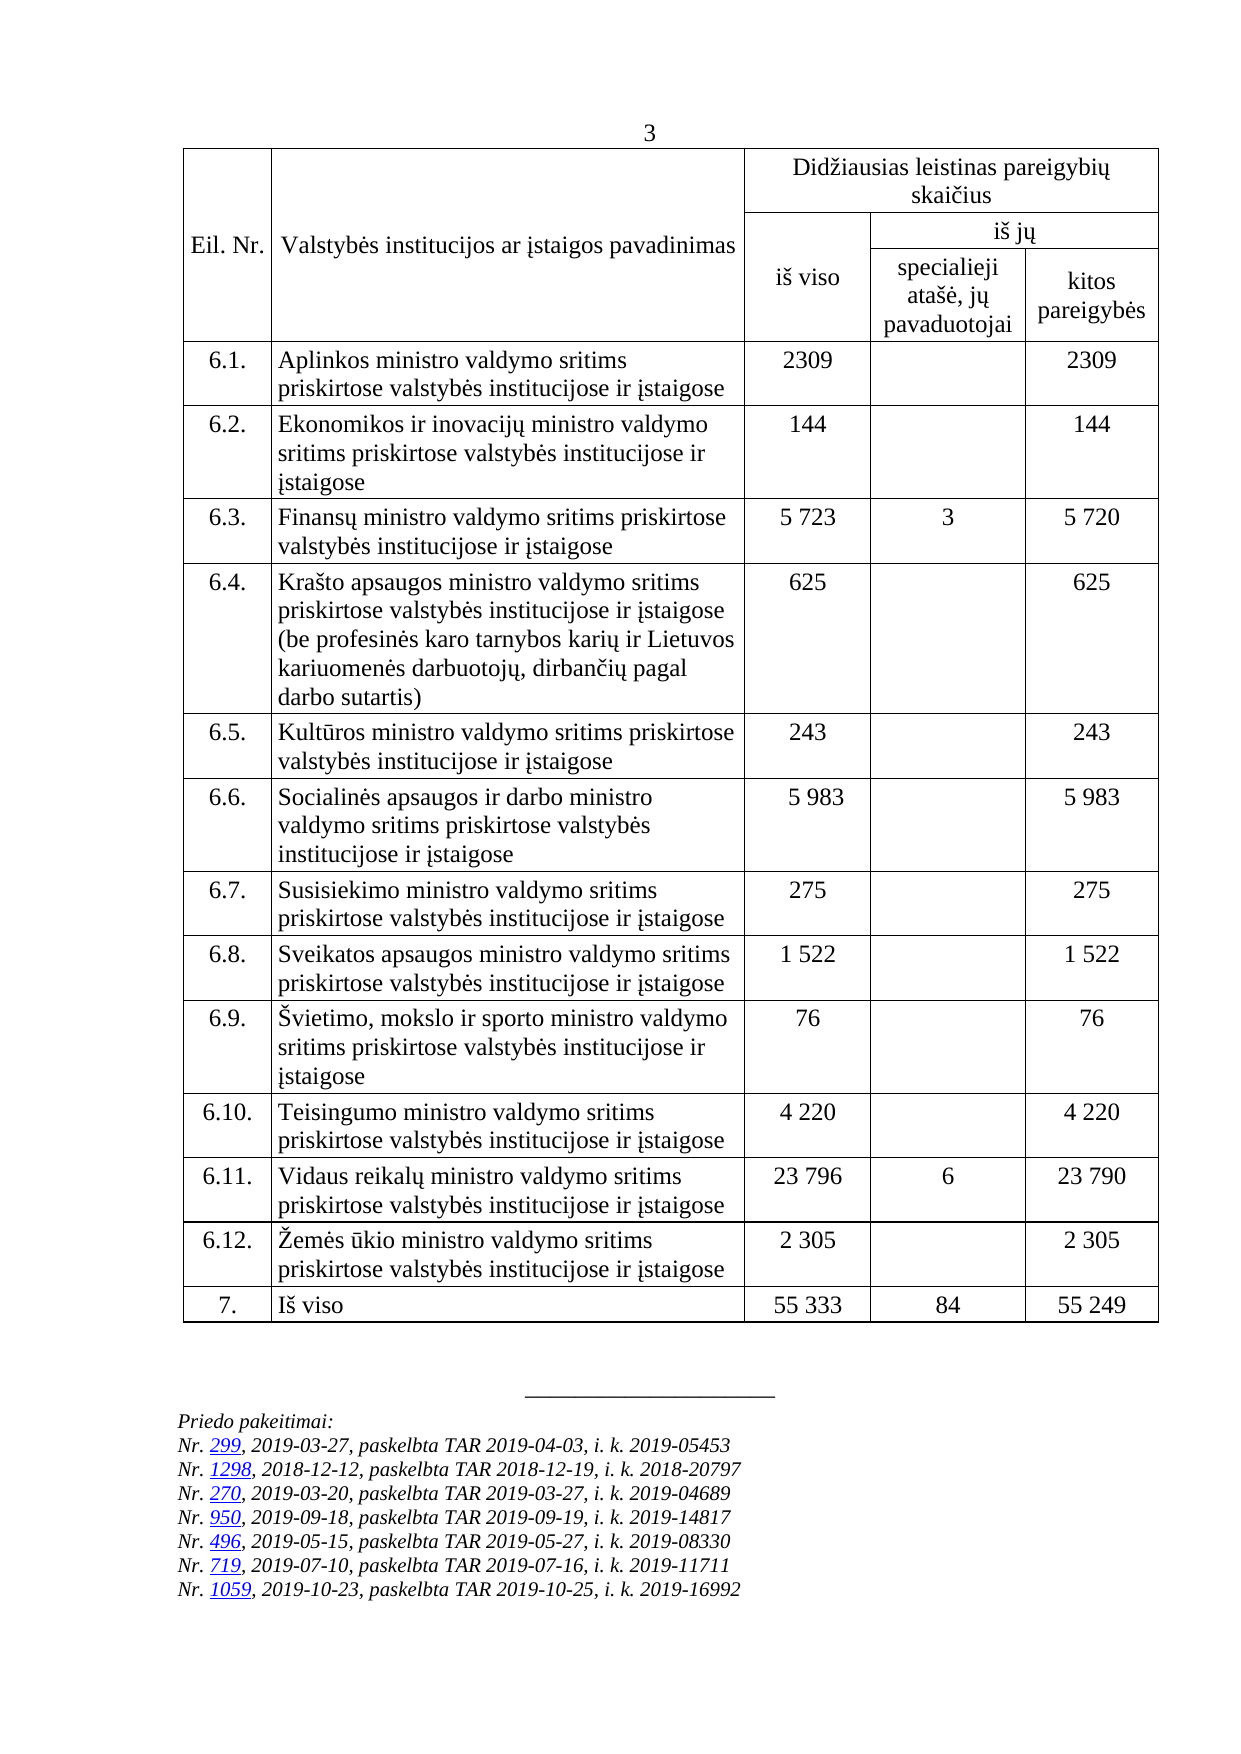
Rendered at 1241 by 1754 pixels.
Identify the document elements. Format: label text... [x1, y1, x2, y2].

table_cell [871, 779, 1025, 871]
table_cell 1 522 [745, 936, 870, 999]
table_cell kitos pareigybės [1026, 249, 1158, 341]
table_cell 5 723 [745, 499, 870, 563]
table_cell Finansų ministro valdymo sritims priskirtose valstybės institucijose ir įstaigose [272, 499, 744, 563]
table_cell 76 [745, 1001, 870, 1093]
table_cell Susisiekimo ministro valdymo sritims priskirtose valstybės institucijose ir įstaigose [272, 872, 744, 935]
table_cell [871, 1094, 1025, 1157]
text Nr. 719, 2019-07-10, paskelbta TAR 2019-07-16, i. k. 2019-11711 [177, 1553, 1122, 1577]
text Priedo pakeitimai: [177, 1409, 1122, 1433]
table_cell Vidaus reikalų ministro valdymo sritims priskirtose valstybės institucijose ir įstaigose [272, 1158, 744, 1221]
text Nr. 950, 2019-09-18, paskelbta TAR 2019-09-19, i. k. 2019-14817 [177, 1505, 1122, 1529]
table_cell 23 790 [1026, 1158, 1158, 1221]
text Nr. 299, 2019-03-27, paskelbta TAR 2019-04-03, i. k. 2019-05453 [177, 1433, 1122, 1457]
table_cell 144 [1026, 406, 1158, 498]
table_cell 6.9. [184, 1001, 271, 1093]
table_cell 144 [745, 406, 870, 498]
table_cell 4 220 [1026, 1094, 1158, 1157]
table_cell 275 [1026, 872, 1158, 935]
table_cell 6 [871, 1158, 1025, 1221]
table_cell Teisingumo ministro valdymo sritims priskirtose valstybės institucijose ir įstaigose [272, 1094, 744, 1157]
table_cell Sveikatos apsaugos ministro valdymo sritims priskirtose valstybės institucijose ir įstaigose [272, 936, 744, 999]
table_cell 2309 [1026, 342, 1158, 405]
table_cell 6.11. [184, 1158, 271, 1221]
table_cell iš jų [871, 213, 1158, 248]
table_cell 6.3. [184, 499, 271, 563]
table_cell Kultūros ministro valdymo sritims priskirtose valstybės institucijose ir įstaigose [272, 714, 744, 778]
table_cell 243 [1026, 714, 1158, 778]
table_cell 55 333 [745, 1287, 870, 1321]
table_header Valstybės institucijos ar įstaigos pavadinimas [272, 149, 744, 341]
table_cell 6.2. [184, 406, 271, 498]
table_cell 6.4. [184, 564, 271, 713]
table_cell [871, 1223, 1025, 1286]
table_cell 55 249 [1026, 1287, 1158, 1321]
table_cell 3 [871, 499, 1025, 563]
table_cell Ekonomikos ir inovacijų ministro valdymo sritims priskirtose valstybės institucijose ir įstaigose [272, 406, 744, 498]
table_cell Iš viso [272, 1287, 744, 1321]
text –––––––––––––––––––– [177, 1380, 1122, 1409]
table_cell 5 720 [1026, 499, 1158, 563]
table_cell [871, 342, 1025, 405]
table_cell 84 [871, 1287, 1025, 1321]
table_cell 7. [184, 1287, 271, 1321]
table_cell [871, 406, 1025, 498]
table_cell 2 305 [745, 1223, 870, 1286]
text Nr. 1298, 2018-12-12, paskelbta TAR 2018-12-19, i. k. 2018-20797 [177, 1457, 1122, 1481]
table_cell Žemės ūkio ministro valdymo sritims priskirtose valstybės institucijose ir įstaigose [272, 1223, 744, 1286]
table_cell 6.10. [184, 1094, 271, 1157]
table_cell 6.7. [184, 872, 271, 935]
table_cell 625 [1026, 564, 1158, 713]
table_header Eil. Nr. [184, 149, 271, 341]
table_cell 243 [745, 714, 870, 778]
table_cell 23 796 [745, 1158, 870, 1221]
table_cell 1 522 [1026, 936, 1158, 999]
table_cell 4 220 [745, 1094, 870, 1157]
table_cell specialieji atašė, jų pavaduotojai [871, 249, 1025, 341]
table_cell Švietimo, mokslo ir sporto ministro valdymo sritims priskirtose valstybės institucijose ir įstaigose [272, 1001, 744, 1093]
table_cell 275 [745, 872, 870, 935]
table_cell Aplinkos ministro valdymo sritims priskirtose valstybės institucijose ir įstaigose [272, 342, 744, 405]
table_cell [871, 872, 1025, 935]
text Nr. 270, 2019-03-20, paskelbta TAR 2019-03-27, i. k. 2019-04689 [177, 1481, 1122, 1505]
text Nr. 1059, 2019-10-23, paskelbta TAR 2019-10-25, i. k. 2019-16992 [177, 1577, 1122, 1601]
table_cell 76 [1026, 1001, 1158, 1093]
table_cell [871, 1001, 1025, 1093]
table_cell Socialinės apsaugos ir darbo ministro valdymo sritims priskirtose valstybės institucijose ir įstaigose [272, 779, 744, 871]
table_cell 6.1. [184, 342, 271, 405]
table_cell Krašto apsaugos ministro valdymo sritims priskirtose valstybės institucijose ir įstaigose (be profesinės karo tarnybos karių ir Lietuvos kariuomenės darbuotojų, dirbančių pagal darbo sutartis) [272, 564, 744, 713]
table_cell 6.8. [184, 936, 271, 999]
table_cell 5 983 [745, 779, 870, 871]
table_header Didžiausias leistinas pareigybių skaičius [745, 149, 1158, 212]
table_cell iš viso [745, 213, 870, 341]
table_cell 625 [745, 564, 870, 713]
table_cell [871, 564, 1025, 713]
table_cell [871, 936, 1025, 999]
table_cell 2 305 [1026, 1223, 1158, 1286]
table_cell [871, 714, 1025, 778]
table_cell 5 983 [1026, 779, 1158, 871]
text Nr. 496, 2019-05-15, paskelbta TAR 2019-05-27, i. k. 2019-08330 [177, 1529, 1122, 1553]
table_cell 2309 [745, 342, 870, 405]
table_cell 6.6. [184, 779, 271, 871]
table_cell 6.12. [184, 1223, 271, 1286]
table_cell 6.5. [184, 714, 271, 778]
